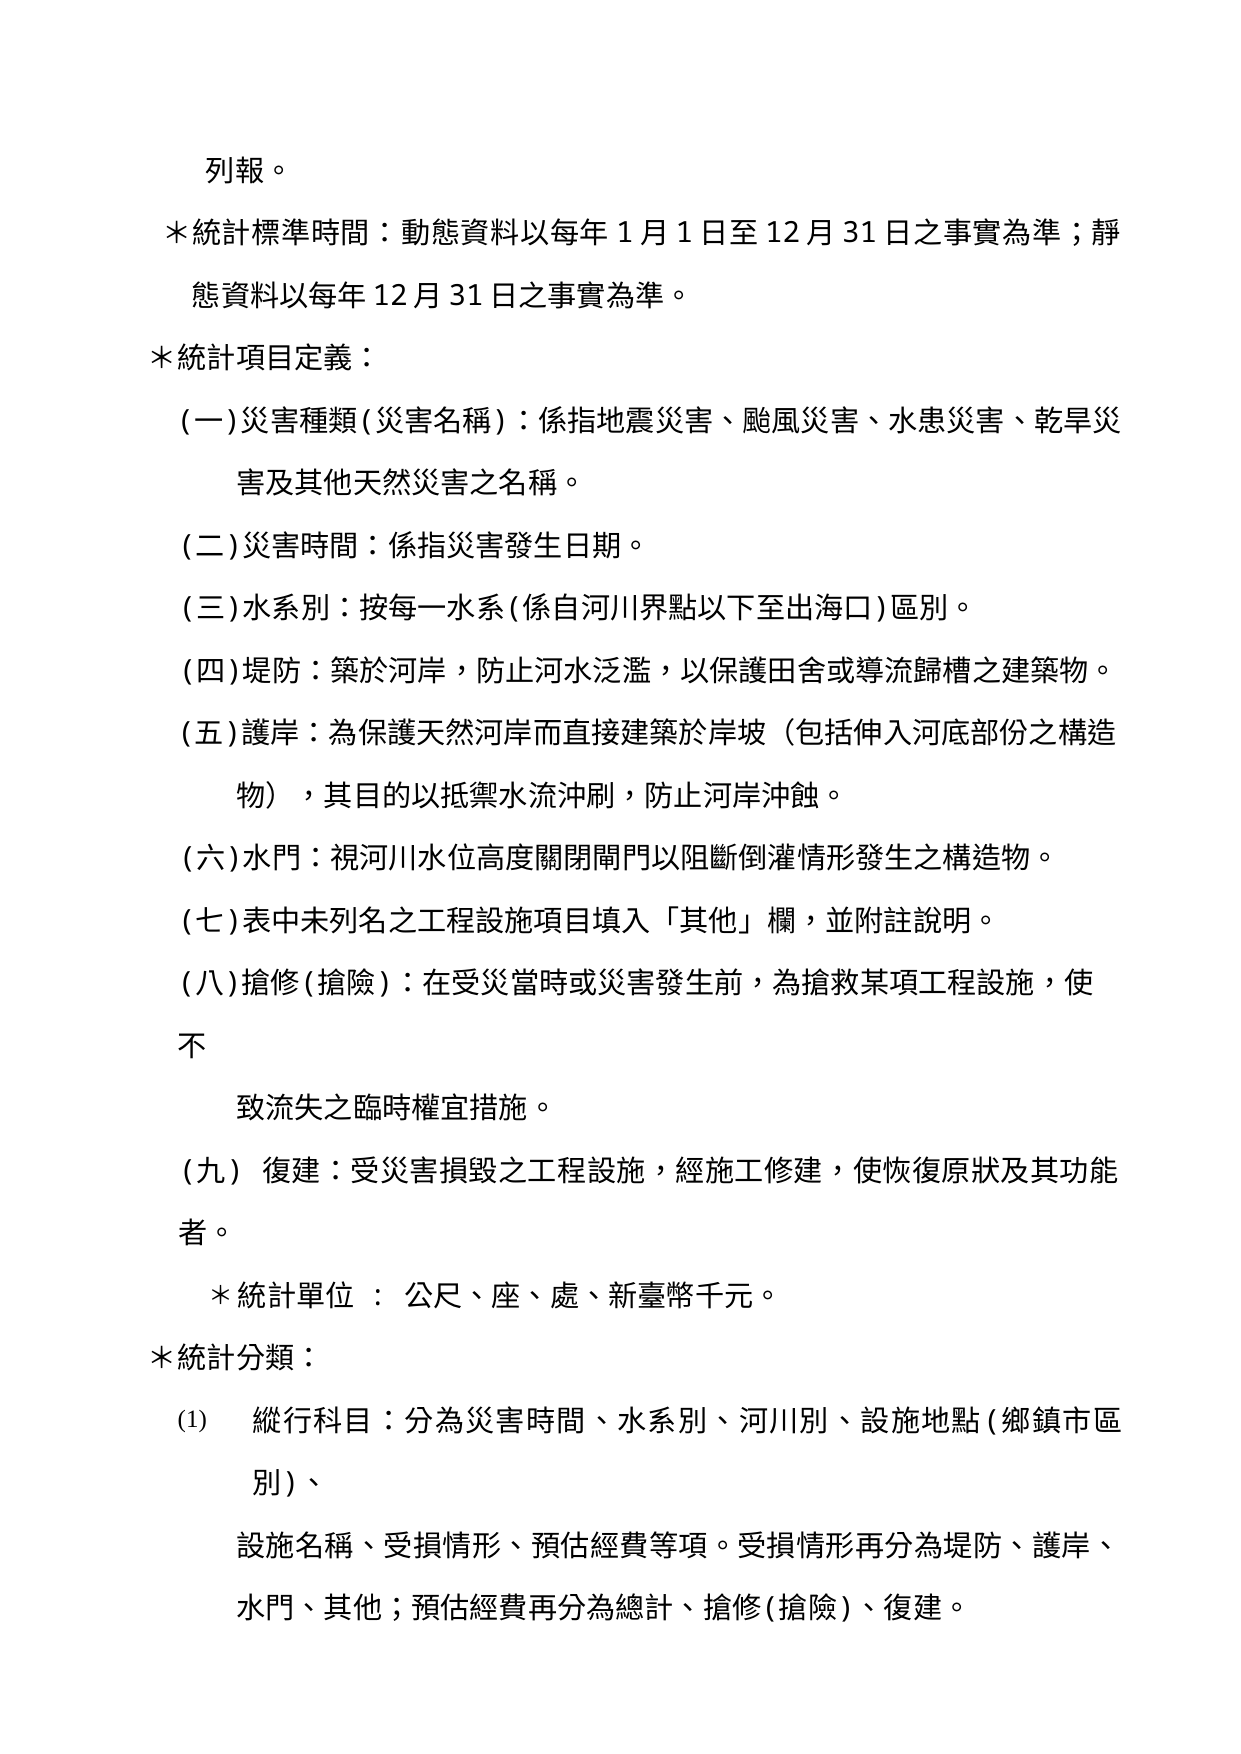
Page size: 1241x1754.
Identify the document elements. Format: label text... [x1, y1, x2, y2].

text 列報。 [118, 127, 1122, 189]
text (一)災害種類(災害名稱)：係指地震災害、颱風災害、水患災害、乾旱災 [118, 377, 1122, 439]
list 縱行科目：分為災害時間、水系別、河川別、設施地點(鄉鎮市區別)、 [177, 1377, 1122, 1502]
text 設施名稱、受損情形、預估經費等項。受損情形再分為堤防、護岸、水門、其他；預估經費再分為總計、搶修(搶險)、復建。 [236, 1502, 1122, 1627]
text (五)護岸：為保護天然河岸而直接建築於岸坡（包括伸入河底部份之構造 [162, 689, 1122, 752]
list 統計單位 : 公尺、座、處、新臺幣千元。 [208, 1252, 1122, 1314]
text 致流失之臨時權宜措施。 [118, 1064, 1122, 1127]
text (二)災害時間：係指災害發生日期。 [149, 502, 1122, 564]
text 害及其他天然災害之名稱。 [118, 439, 1122, 502]
text (六)水門：視河川水位高度關閉閘門以阻斷倒灌情形發生之構造物。 [178, 814, 1122, 877]
list 統計分類： [148, 1314, 1122, 1377]
text (七)表中未列名之工程設施項目填入「其他」欄，並附註說明。 [149, 877, 1122, 939]
text (八)搶修(搶險)：在受災當時或災害發生前，為搶救某項工程設施，使不 [177, 939, 1122, 1064]
text ＊統計標準時間：動態資料以每年1月1日至12月31日之事實為準；靜態資料以每年12月31日之事實為準。 [162, 189, 1122, 314]
list 統計項目定義： [148, 314, 1122, 377]
text (三)水系別：按每一水系(係自河川界點以下至出海口)區別。 [177, 564, 1122, 627]
text 物），其目的以抵禦水流沖刷，防止河岸沖蝕。 [118, 752, 1122, 814]
text (四)堤防：築於河岸，防止河水泛濫，以保護田舍或導流歸槽之建築物。 [178, 627, 1122, 689]
text (九) 復建：受災害損毀之工程設施，經施工修建，使恢復原狀及其功能者。 [178, 1127, 1122, 1252]
